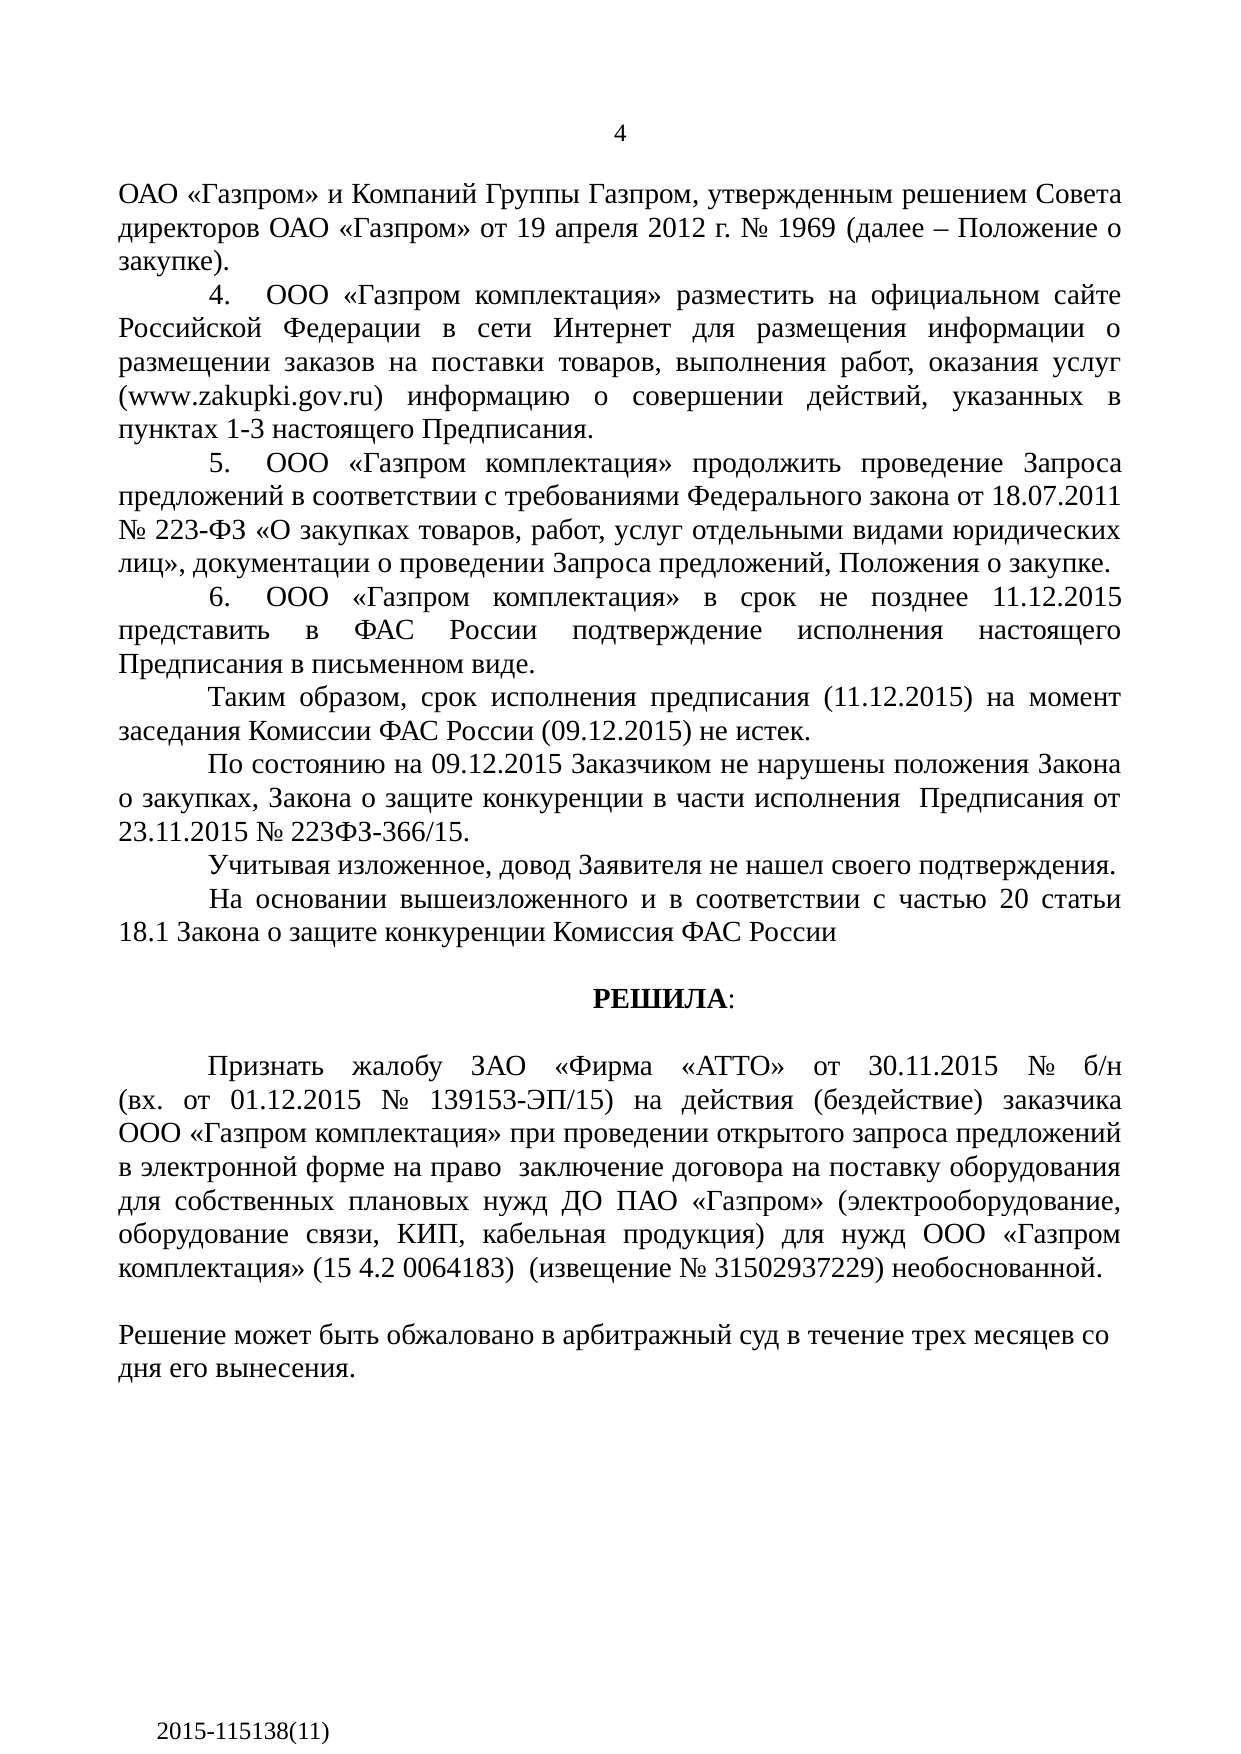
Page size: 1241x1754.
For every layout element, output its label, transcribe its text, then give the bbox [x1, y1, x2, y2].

list ООО «Газпром комплектация» разместить на официальном сайте Российской Федерации в сети Интернет для размещения информации о размещении заказов на поставки товаров, выполнения работ, оказания услуг (www.zakupki.gov.ru) информацию о совершении действий, указанных в пунктах 1-3 настоящего Предписания. [118, 277, 1122, 445]
text На основании вышеизложенного и в соответствии с частью 20 статьи 18.1 Закона о защите конкуренции Комиссия ФАС России [118, 881, 1122, 948]
list ОАО «Газпром» и Компаний Группы Газпром, утвержденным решением Совета директоров ОАО «Газпром» от 19 апреля 2012 г. № 1969 (далее – Положение о закупке). [118, 176, 1122, 277]
text Таким образом, срок исполнения предписания (11.12.2015) на момент заседания Комиссии ФАС России (09.12.2015) не истек. [118, 679, 1122, 747]
text Учитывая изложенное, довод Заявителя не нашел своего подтверждения. [118, 847, 1122, 881]
list ООО «Газпром комплектация» в срок не позднее 11.12.2015 представить в ФАС России подтверждение исполнения настоящего Предписания в письменном виде. [118, 579, 1122, 679]
list ООО «Газпром комплектация» продолжить проведение Запроса предложений в соответствии с требованиями Федерального закона от 18.07.2011 № 223-ФЗ «О закупках товаров, работ, услуг отдельными видами юридических лиц», документации о проведении Запроса предложений, Положения о закупке. [118, 445, 1122, 579]
text РЕШИЛА: [118, 981, 1122, 1015]
text Решение может быть обжаловано в арбитражный суд в течение трех месяцев со дня его вынесения. [118, 1317, 1122, 1384]
text Признать жалобу ЗАО «Фирма «АТТО» от 30.11.2015 № б/н (вх. от 01.12.2015 № 139153-ЭП/15) на действия (бездействие) заказчика ООО «Газпром комплектация» при проведении открытого запроса предложений в электронной форме на право заключение договора на поставку оборудования для собственных плановых нужд ДО ПАО «Газпром» (электрооборудование, оборудование связи, КИП, кабельная продукция) для нужд ООО «Газпром комплектация» (15 4.2 0064183) (извещение № 31502937229) необоснованной. [118, 1048, 1122, 1283]
text По состоянию на 09.12.2015 Заказчиком не нарушены положения Закона о закупках, Закона о защите конкуренции в части исполнения Предписания от 23.11.2015 № 223ФЗ-366/15. [118, 747, 1122, 847]
